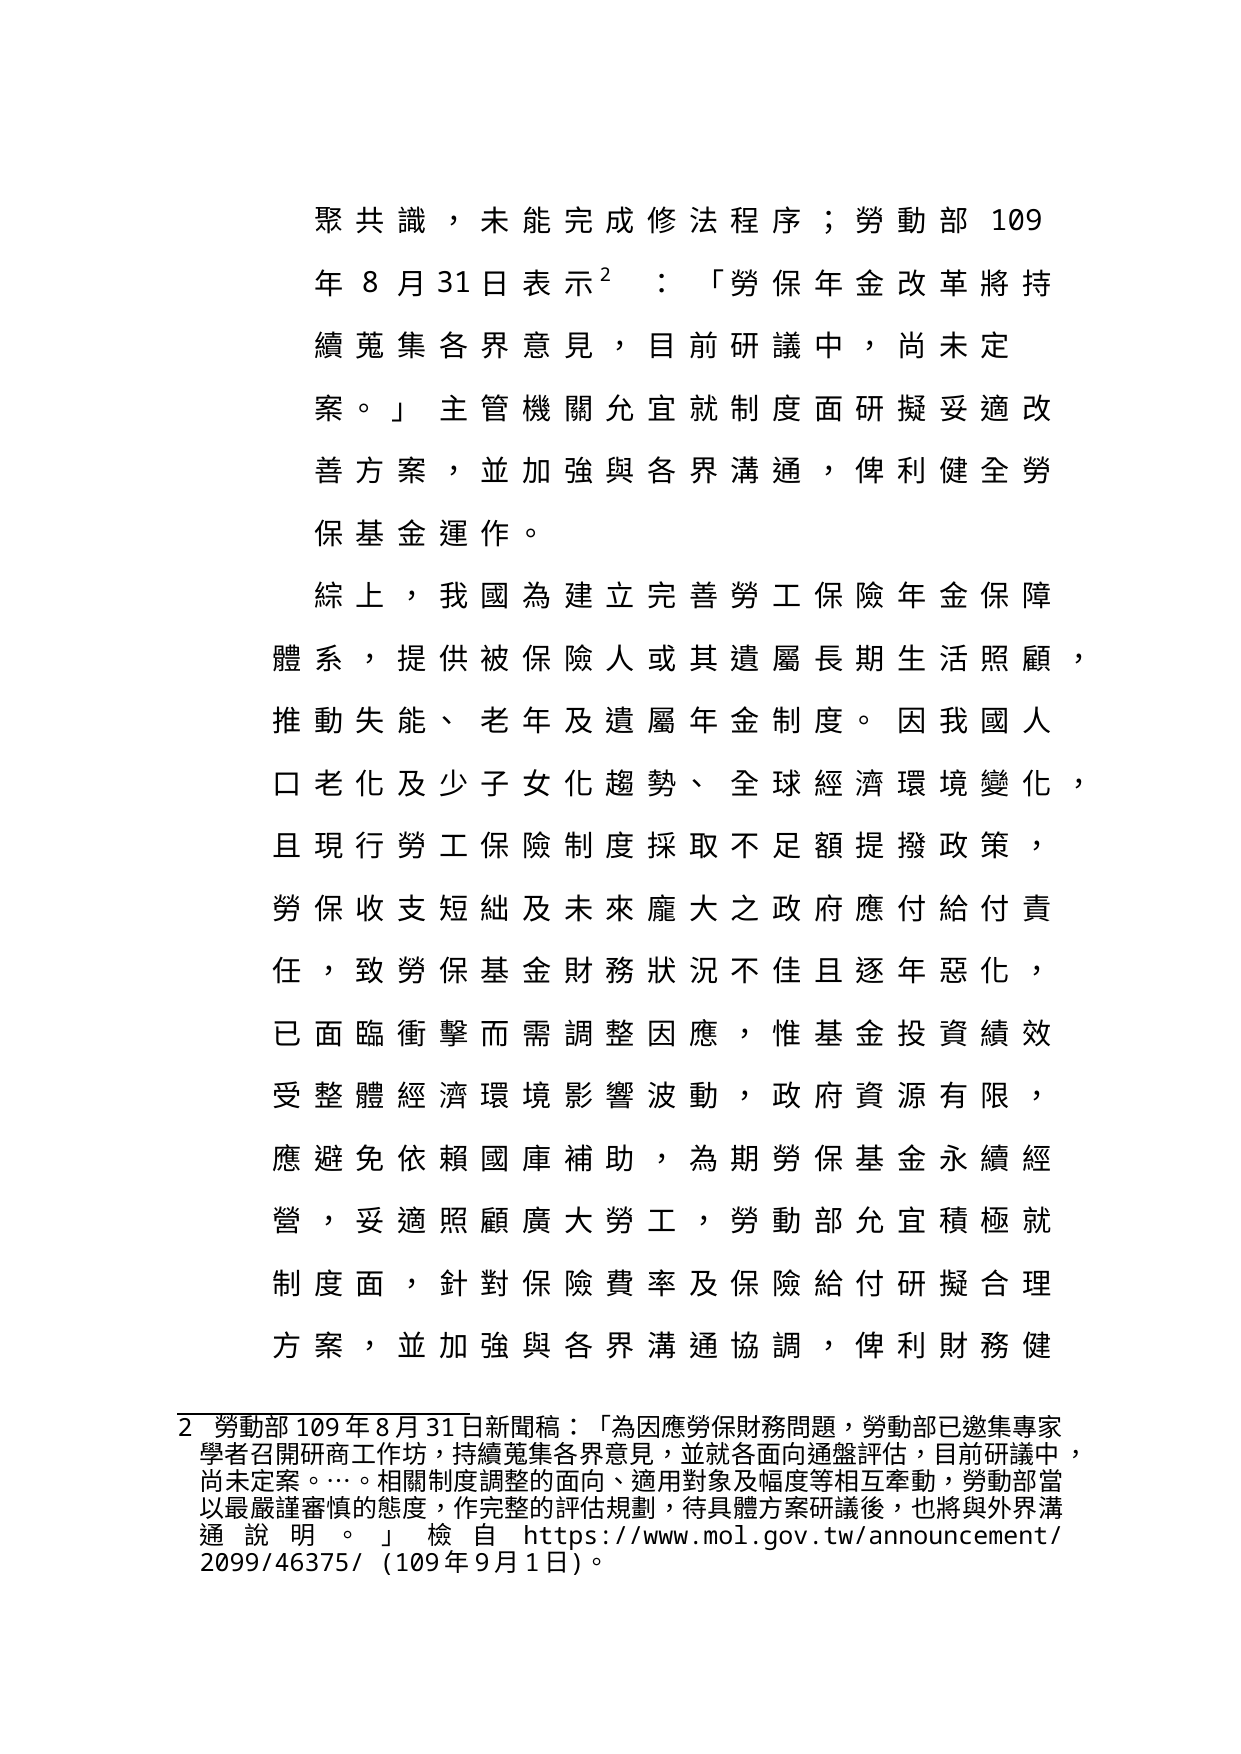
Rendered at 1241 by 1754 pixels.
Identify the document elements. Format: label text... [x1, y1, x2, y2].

text 綜上，我國為建立完善勞工保險年金保障體系，提供被保險人或其遺屬長期生活照顧，推動失能、老年及遺屬年金制度。因我國人口老化及少子女化趨勢、全球經濟環境變化，且現行勞工保險制度採取不足額提撥政策，勞保收支短絀及未來龐大之政府應付給付責任，致勞保基金財務狀況不佳且逐年惡化，已面臨衝擊而需調整因應，惟基金投資績效受整體經濟環境影響波動，政府資源有限，應避免依賴國庫補助，為期勞保基金永續經營，妥適照顧廣大勞工，勞動部允宜積極就制度面，針對保險費率及保險給付研擬合理方案，並加強與各界溝通協調，俾利財務健全。 [242, 552, 1058, 1365]
text 勞動部109年8月31日新聞稿：「為因應勞保財務問題，勞動部已邀集專家學者召開研商工作坊，持續蒐集各界意見，並就各面向通盤評估，目前研議中，尚未定案。…。相關制度調整的面向、適用對象及幅度等相互牽動，勞動部當以最嚴謹審慎的態度，作完整的評估規劃，待具體方案研議後，也將與外界溝通說明。」檢自https://www.mol.gov.tw/announcement/2099/46375/ (109年9月1日)。 [177, 1414, 1063, 1577]
text 聚共識，未能完成修法程序；勞動部109年8月31日表示：「勞保年金改革將持續蒐集各界意見，目前研議中，尚未定案。」主管機關允宜就制度面研擬妥適改善方案，並加強與各界溝通，俾利健全勞保基金運作。 [271, 177, 1058, 552]
